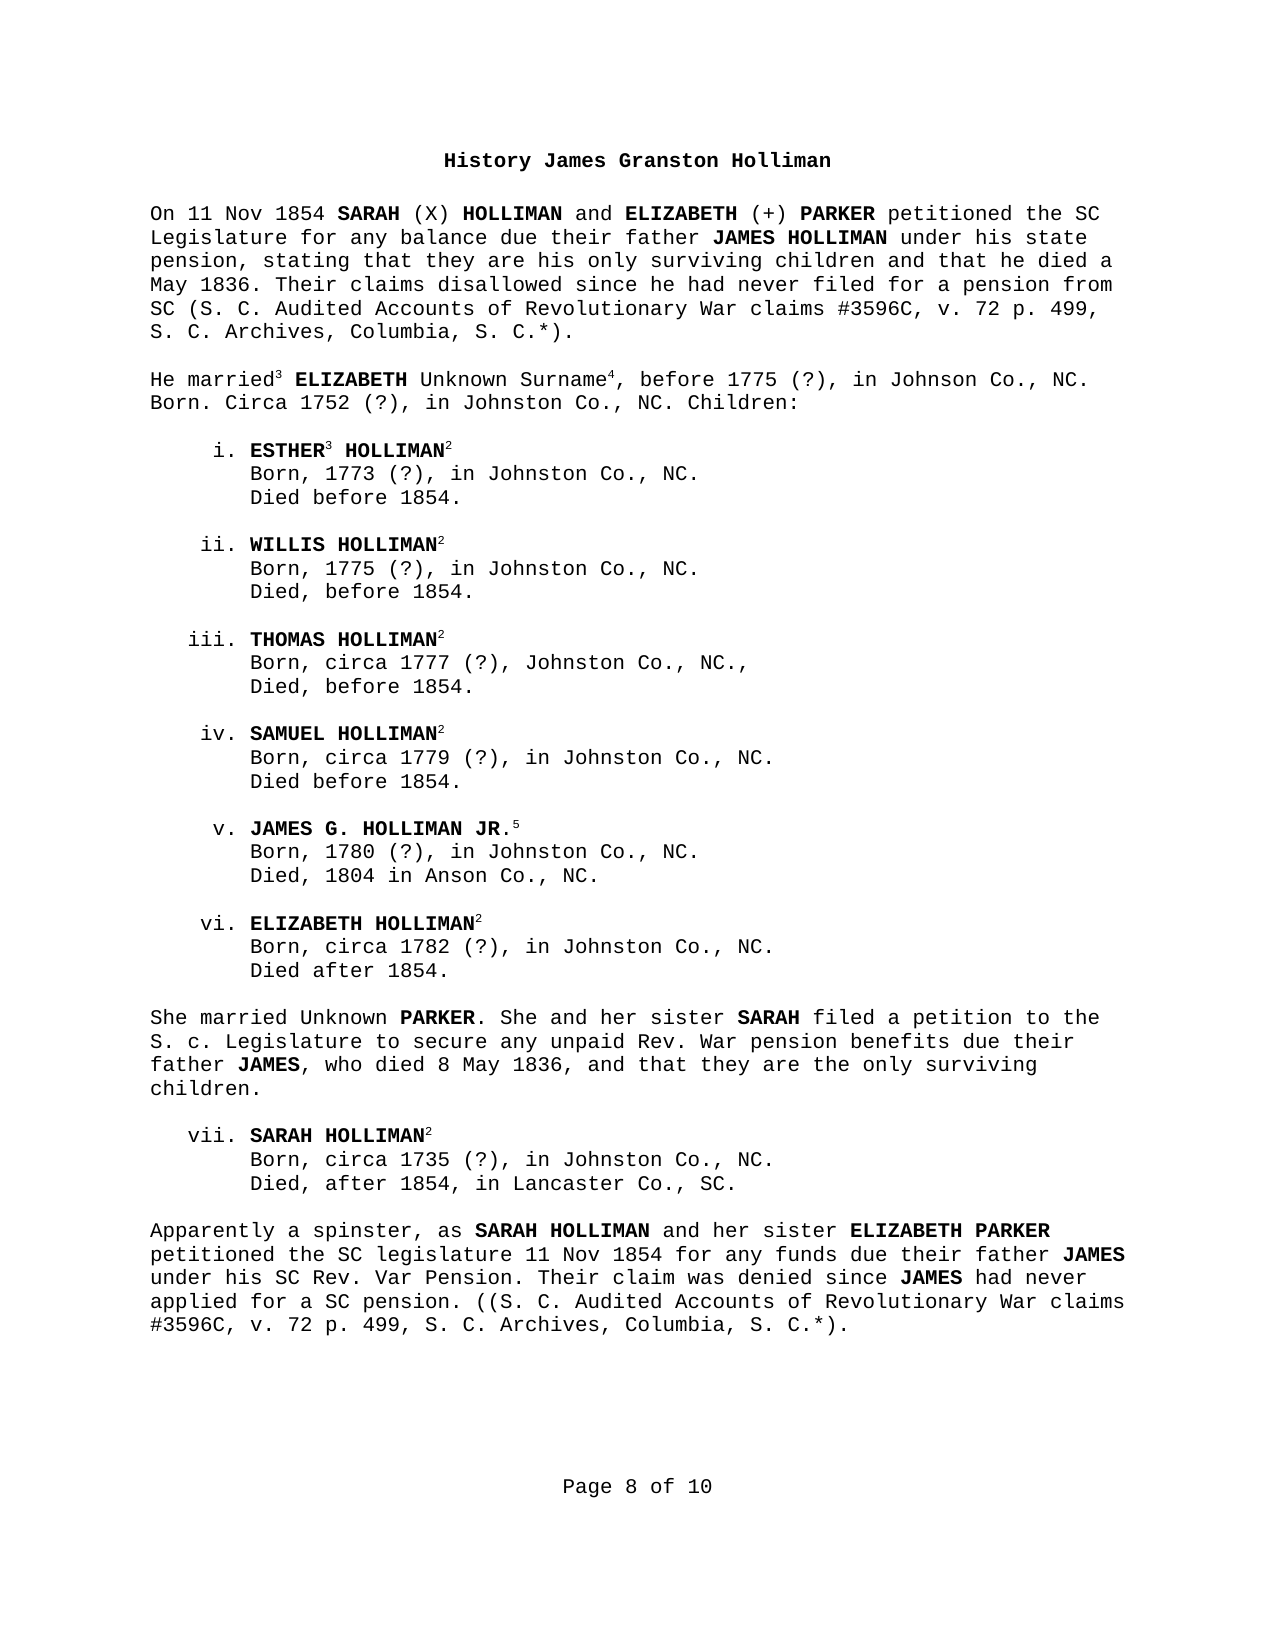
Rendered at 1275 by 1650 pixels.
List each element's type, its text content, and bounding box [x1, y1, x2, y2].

text Died, before 1854. [150, 581, 1125, 605]
text iii. Thomas Holliman2 [150, 629, 1125, 652]
text Born, circa 1777 (?), Johnston Co., NC., [150, 652, 1125, 676]
text Born, circa 1779 (?), in Johnston Co., NC. [150, 747, 1125, 771]
text i. Esther3 Holliman2 [150, 439, 1125, 463]
text Apparently a spinster, as Sarah Holliman and her sister Elizabeth Parker petitioned the SC legislature 11 Nov 1854 for any funds due their father James under his SC Rev. Var Pension. Their claim was denied since James had never applied for a SC pension. ((S. C. Audited Accounts of Revolutionary War claims #3596C, v. 72 p. 499, S. C. Archives, Columbia, S. C.*). [150, 1220, 1125, 1338]
text Died before 1854. [150, 771, 1125, 794]
text Born, 1773 (?), in Johnston Co., NC. [150, 463, 1125, 487]
text Born, 1775 (?), in Johnston Co., NC. [150, 558, 1125, 581]
text She married Unknown Parker. She and her sister Sarah filed a petition to the S. c. Legislature to secure any unpaid Rev. War pension benefits due their father James, who died 8 May 1836, and that they are the only surviving children. [150, 1007, 1125, 1102]
text Born, circa 1782 (?), in Johnston Co., NC. [150, 936, 1125, 960]
text iv. Samuel Holliman2 [150, 723, 1125, 747]
text Died, 1804 in Anson Co., NC. [150, 865, 1125, 889]
text vii. Sarah Holliman2 [150, 1125, 1125, 1149]
text ii. Willis Holliman2 [150, 534, 1125, 558]
text Died, before 1854. [150, 676, 1125, 700]
text On 11 Nov 1854 Sarah (X) Holliman and Elizabeth (+) Parker petitioned the SC Legislature for any balance due their father James Holliman under his state pension, stating that they are his only surviving children and that he died a May 1836. Their claims disallowed since he had never filed for a pension from SC (S. C. Audited Accounts of Revolutionary War claims #3596C, v. 72 p. 499, S. C. Archives, Columbia, S. C.*). [150, 203, 1125, 345]
text Born, 1780 (?), in Johnston Co., NC. [150, 842, 1125, 865]
text Died, after 1854, in Lancaster Co., SC. [150, 1173, 1125, 1196]
text Born, circa 1735 (?), in Johnston Co., NC. [150, 1149, 1125, 1173]
text vi. Elizabeth Holliman2 [150, 912, 1125, 936]
text He married3 Elizabeth Unknown Surname4, before 1775 (?), in Johnson Co., NC. Born. Circa 1752 (?), in Johnston Co., NC. Children: [150, 369, 1125, 416]
text Died after 1854. [150, 960, 1125, 983]
text v. James G. Holliman Jr.5 [150, 818, 1125, 842]
text Died before 1854. [150, 487, 1125, 511]
